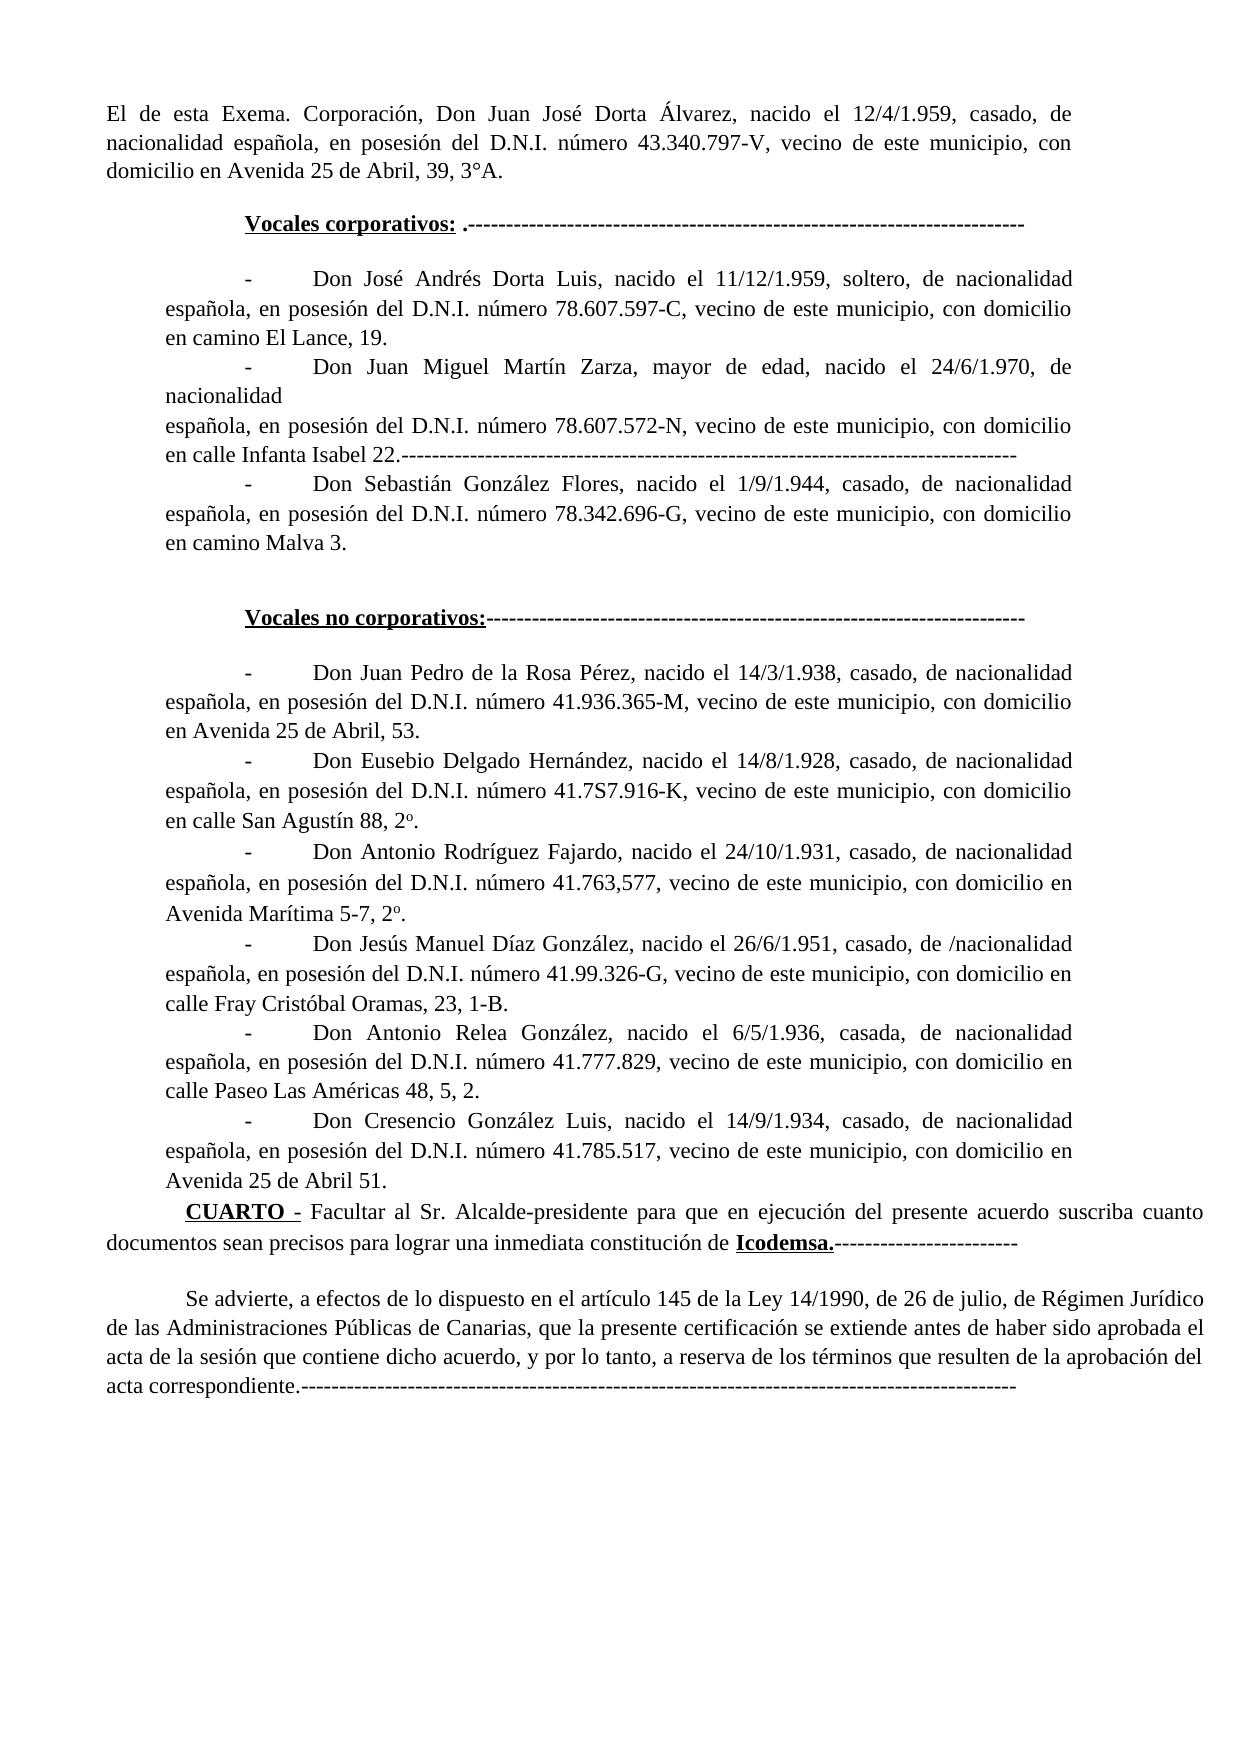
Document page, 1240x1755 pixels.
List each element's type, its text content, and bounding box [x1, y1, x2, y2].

text española, en posesión del D.N.I. número 78.607.572-N, vecino de este municipio, con domicilio en calle Infanta Isabel 22. [165, 410, 1073, 468]
list Don Sebastián González Flores, nacido el 1/9/1.944, casado, de nacionalidad española, en posesión del D.N.I. número 78.342.696-G, vecino de este municipio, con domicilio en camino Malva 3. [165, 468, 1073, 556]
text Se advierte, a efectos de lo dispuesto en el artículo 145 de la Ley 14/1990, de 26 de julio, de Régimen Jurídico de las Administraciones Públicas de Canarias, que la presente certificación se extiende antes de haber sido aprobada el acta de la sesión que contiene dicho acuerdo, y por lo tanto, a reserva de los términos que resulten de la aprobación del acta correspondiente. [106, 1283, 1206, 1400]
list Don Antonio Rodríguez Fajardo, nacido el 24/10/1.931, casado, de nacionalidad española, en posesión del D.N.I. número 41.763,577, vecino de este municipio, con domicilio en Avenida Marítima 5-7, 2o. [165, 835, 1073, 927]
text Vocales corporativos: . [165, 213, 1073, 236]
list Don Antonio Relea González, nacido el 6/5/1.936, casada, de nacionalidad española, en posesión del D.N.I. número 41.777.829, vecino de este municipio, con domicilio en calle Paseo Las Américas 48, 5, 2. [165, 1017, 1073, 1105]
list Don Eusebio Delgado Hernández, nacido el 14/8/1.928, casado, de nacionalidad española, en posesión del D.N.I. número 41.7S7.916-K, vecino de este municipio, con domicilio en calle San Agustín 88, 2o. [165, 745, 1073, 835]
text Vocales no corporativos: [165, 607, 1073, 629]
list Don José Andrés Dorta Luis, nacido el 11/12/1.959, soltero, de nacionalidad española, en posesión del D.N.I. número 78.607.597-C, vecino de este municipio, con domicilio en camino El Lance, 19. [165, 263, 1073, 351]
list Don Cresencio González Luis, nacido el 14/9/1.934, casado, de nacionalidad española, en posesión del D.N.I. número 41.785.517, vecino de este municipio, con domicilio en Avenida 25 de Abril 51. [165, 1105, 1073, 1195]
text El de esta Exema. Corporación, Don Juan José Dorta Álvarez, nacido el 12/4/1.959, casado, de nacionalidad española, en posesión del D.N.I. número 43.340.797-V, vecino de este municipio, con domicilio en Avenida 25 de Abril, 39, 3°A. [106, 99, 1073, 184]
list Don Jesús Manuel Díaz González, nacido el 26/6/1.951, casado, de /nacionalidad española, en posesión del D.N.I. número 41.99.326-G, vecino de este municipio, con domicilio en calle Fray Cristóbal Oramas, 23, 1-B. [165, 927, 1073, 1017]
list Don Juan Miguel Martín Zarza, mayor de edad, nacido el 24/6/1.970, de nacionalidad [165, 351, 1073, 410]
list Don Juan Pedro de la Rosa Pérez, nacido el 14/3/1.938, casado, de nacionalidad española, en posesión del D.N.I. número 41.936.365-M, vecino de este municipio, con domicilio en Avenida 25 de Abril, 53. [165, 657, 1073, 745]
text CUARTO - Facultar al Sr. Alcalde-presidente para que en ejecución del presente acuerdo suscriba cuanto documentos sean precisos para lograr una inmediata constitución de Icodemsa. [106, 1195, 1206, 1256]
